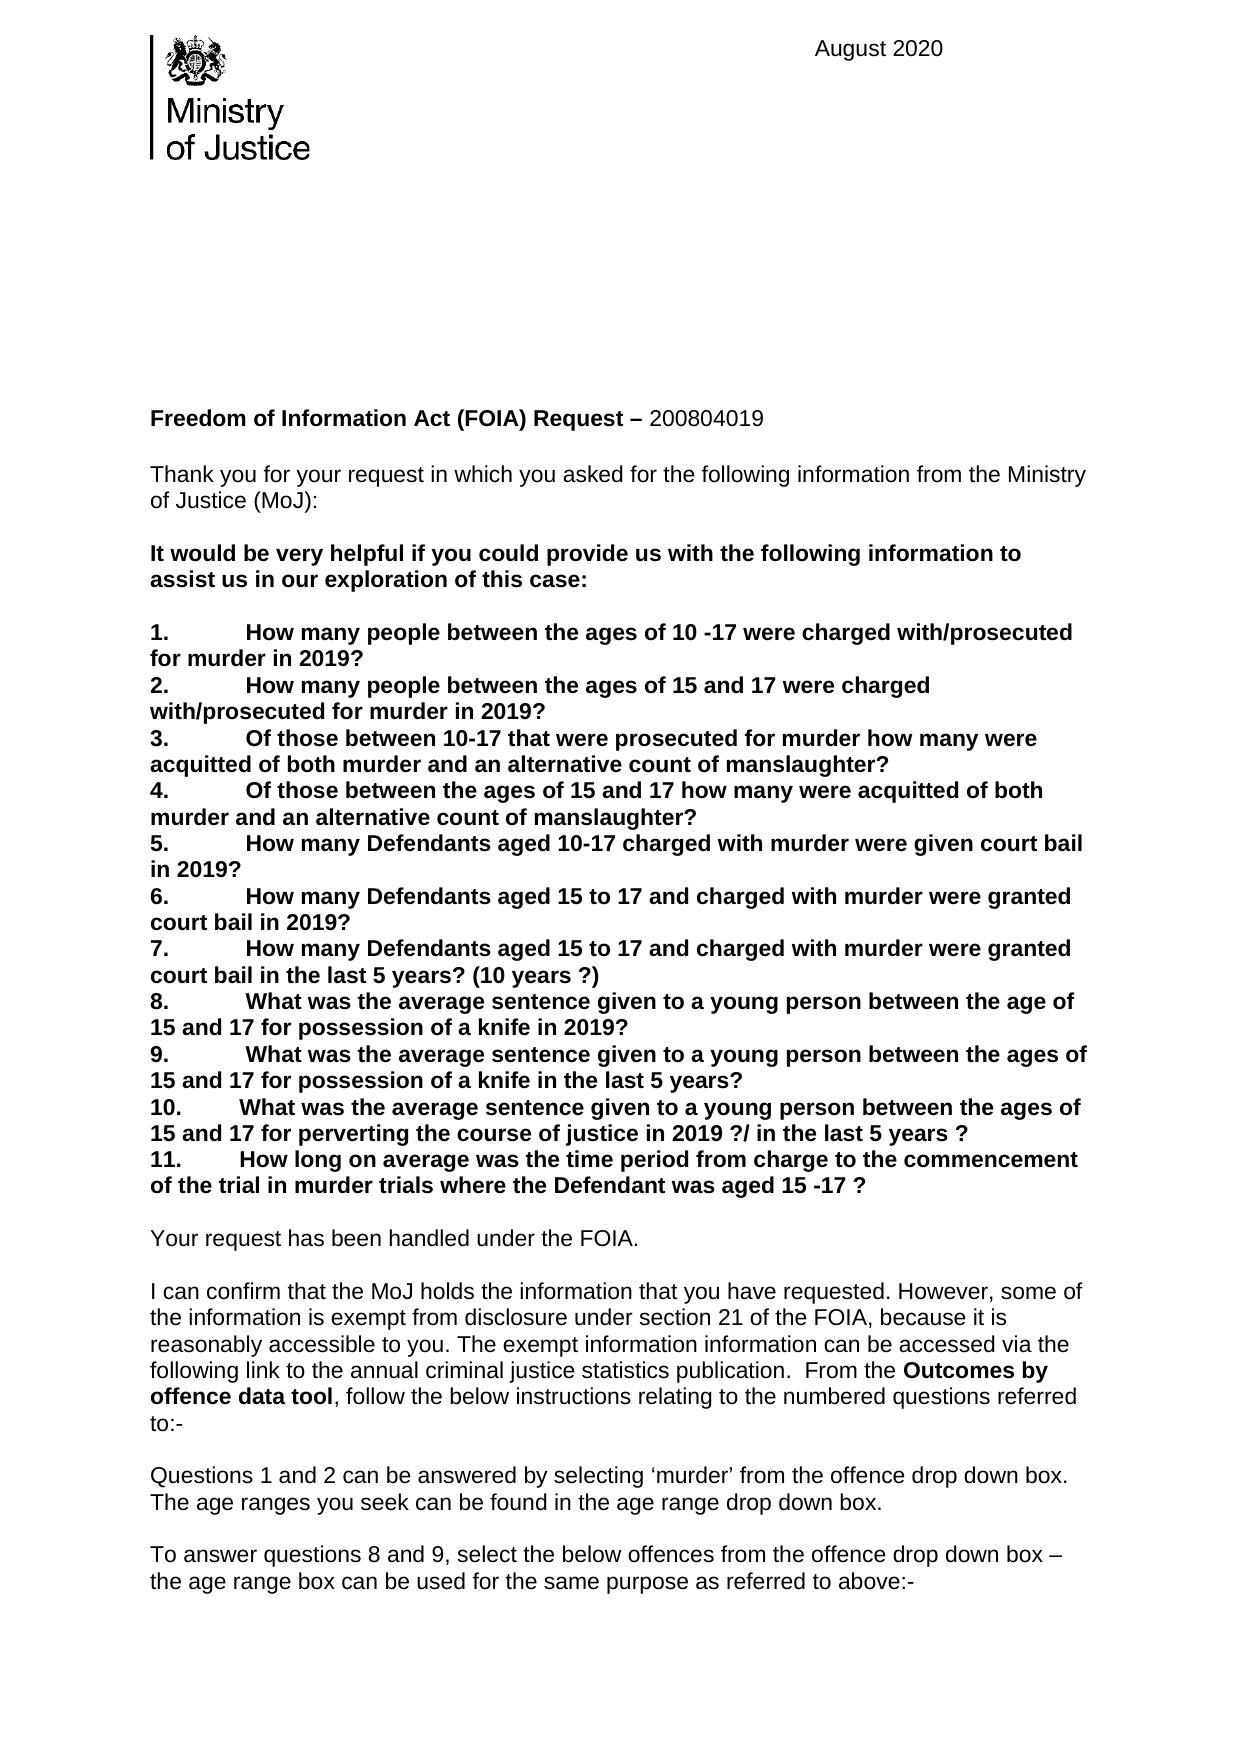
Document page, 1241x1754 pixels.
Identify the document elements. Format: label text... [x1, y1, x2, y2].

text 11. How long on average was the time period from charge to the commencement of the trial in murder trials where the Defendant was aged 15 -17 ? [150, 1146, 1090, 1199]
text 6. How many Defendants aged 15 to 17 and charged with murder were granted court bail in 2019? [150, 883, 1090, 935]
text To answer questions 8 and 9, select the below offences from the offence drop down box – the age range box can be used for the same purpose as referred to above:- [150, 1541, 1090, 1594]
table_header [204, 60, 212, 70]
text 3. Of those between 10-17 that were prosecuted for murder how many were acquitted of both murder and an alternative count of manslaughter? [150, 724, 1090, 777]
text 1. How many people between the ages of 10 -17 were charged with/prosecuted for murder in 2019? [150, 619, 1090, 672]
text 10. What was the average sentence given to a young person between the ages of 15 and 17 for perverting the course of justice in 2019 ?/ in the last 5 years ? [150, 1093, 1090, 1146]
table_header [180, 60, 186, 70]
text 9. What was the average sentence given to a young person between the ages of 15 and 17 for possession of a knife in the last 5 years? [150, 1041, 1090, 1093]
table_header [185, 71, 194, 81]
text 7. How many Defendants aged 15 to 17 and charged with murder were granted court bail in the last 5 years? (10 years ?) [150, 935, 1090, 988]
table_header [150, 35, 814, 344]
text It would be very helpful if you could provide us with the following information to assist us in our exploration of this case: [150, 540, 1090, 593]
text I can confirm that the MoJ holds the information that you have requested. However, some of the information is exempt from disclosure under section 21 of the FOIA, because it is reasonably accessible to you. The exempt information information can be accessed via the following link to the annual criminal justice statistics publication. From the Outcomes by offence data tool, follow the below instructions relating to the numbered questions referred to:- [150, 1278, 1090, 1436]
text Thank you for your request in which you asked for the following information from the Ministry of Justice (MoJ): [150, 461, 1090, 514]
text 5. How many Defendants aged 10-17 charged with murder were given court bail in 2019? [150, 830, 1090, 883]
table_header [172, 68, 184, 78]
table_header August 2020 [815, 35, 1154, 344]
text Your request has been handled under the FOIA. [150, 1225, 1090, 1252]
text 8. What was the average sentence given to a young person between the age of 15 and 17 for possession of a knife in 2019? [150, 988, 1090, 1041]
text 2. How many people between the ages of 15 and 17 were charged with/prosecuted for murder in 2019? [150, 672, 1090, 724]
table_header [207, 66, 218, 78]
text 4. Of those between the ages of 15 and 17 how many were acquitted of both murder and an alternative count of manslaughter? [150, 777, 1090, 830]
text Freedom of Information Act (FOIA) Request – 200804019 [150, 403, 1090, 432]
text Questions 1 and 2 can be answered by selecting ‘murder’ from the offence drop down box. The age ranges you seek can be found in the age range drop down box. [150, 1462, 1090, 1515]
